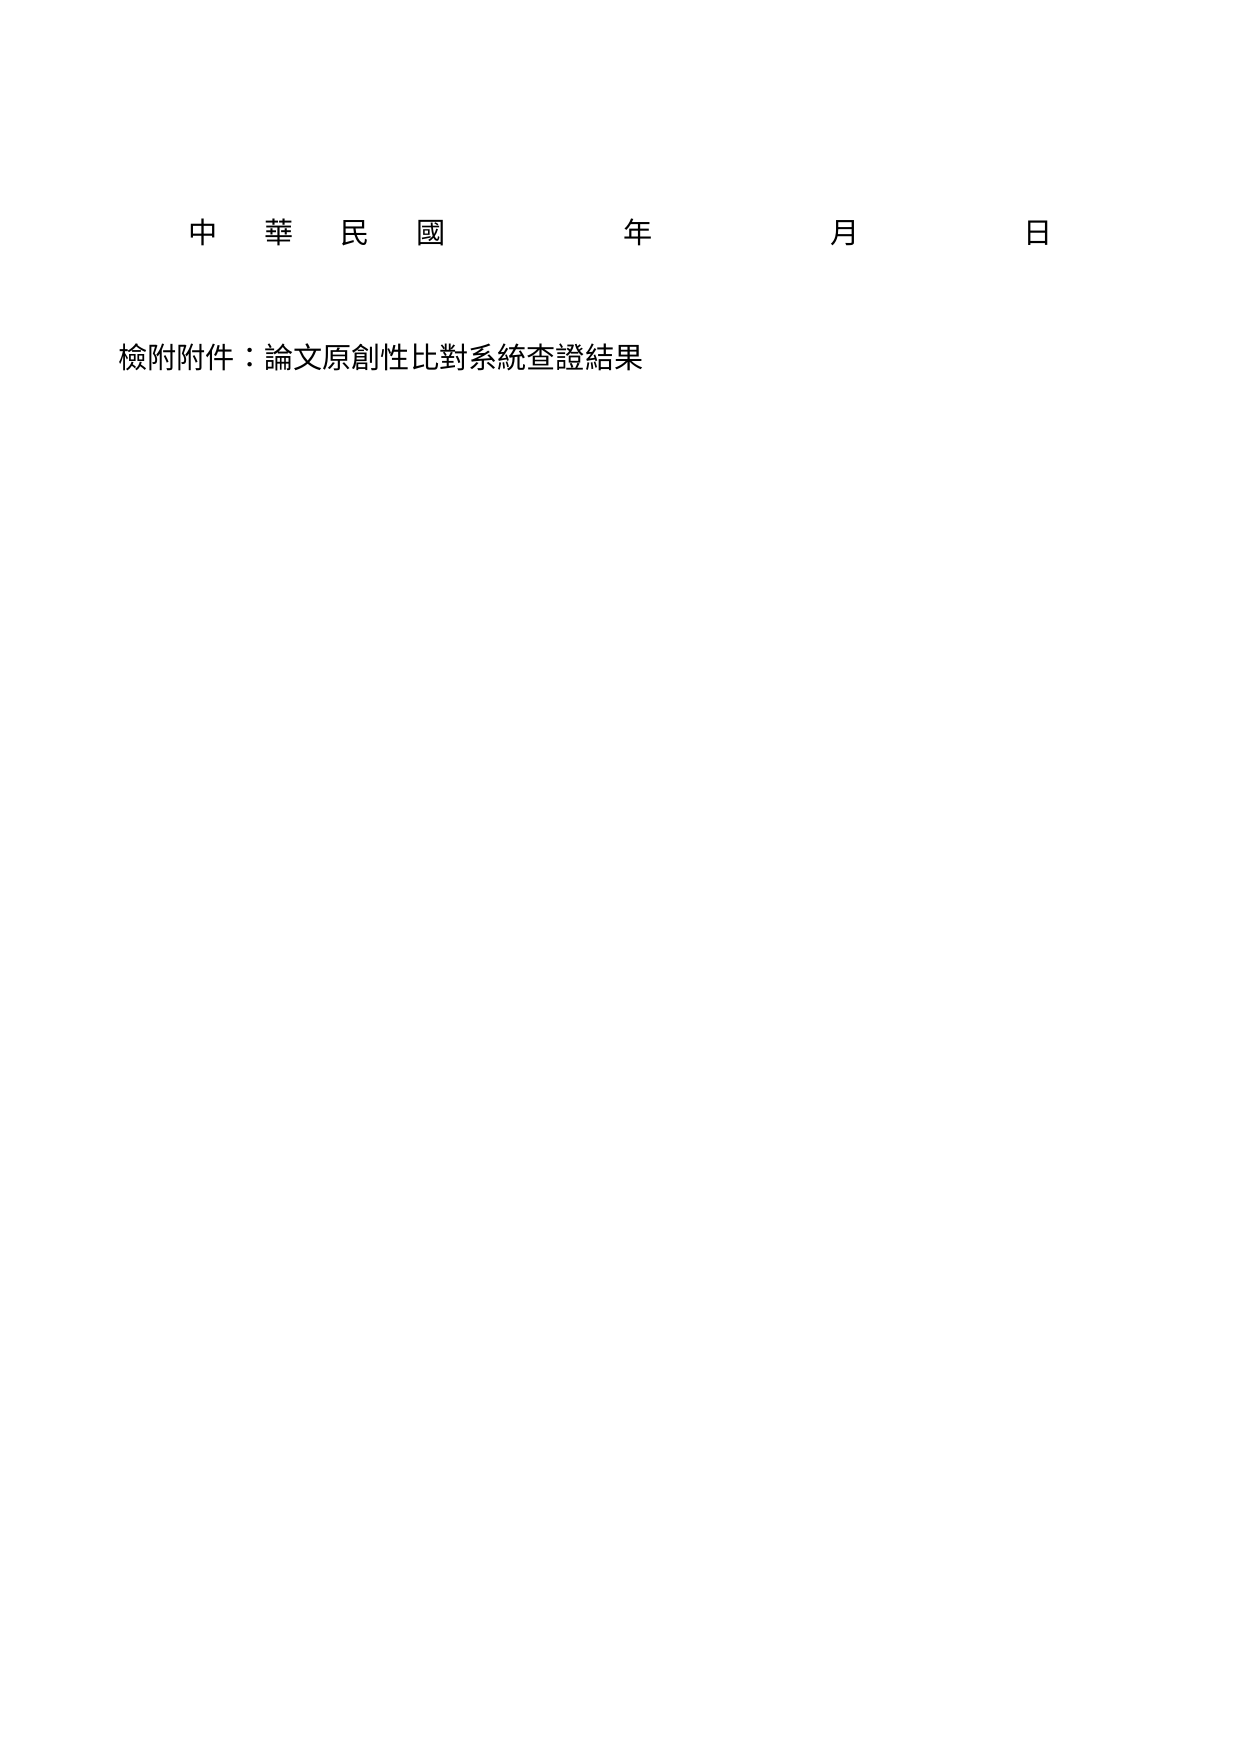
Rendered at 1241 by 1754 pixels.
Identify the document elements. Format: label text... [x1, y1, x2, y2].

text 中 華 民 國 年 月 日 [118, 189, 1122, 252]
text 檢附附件：論文原創性比對系統查證結果 [118, 314, 1122, 377]
